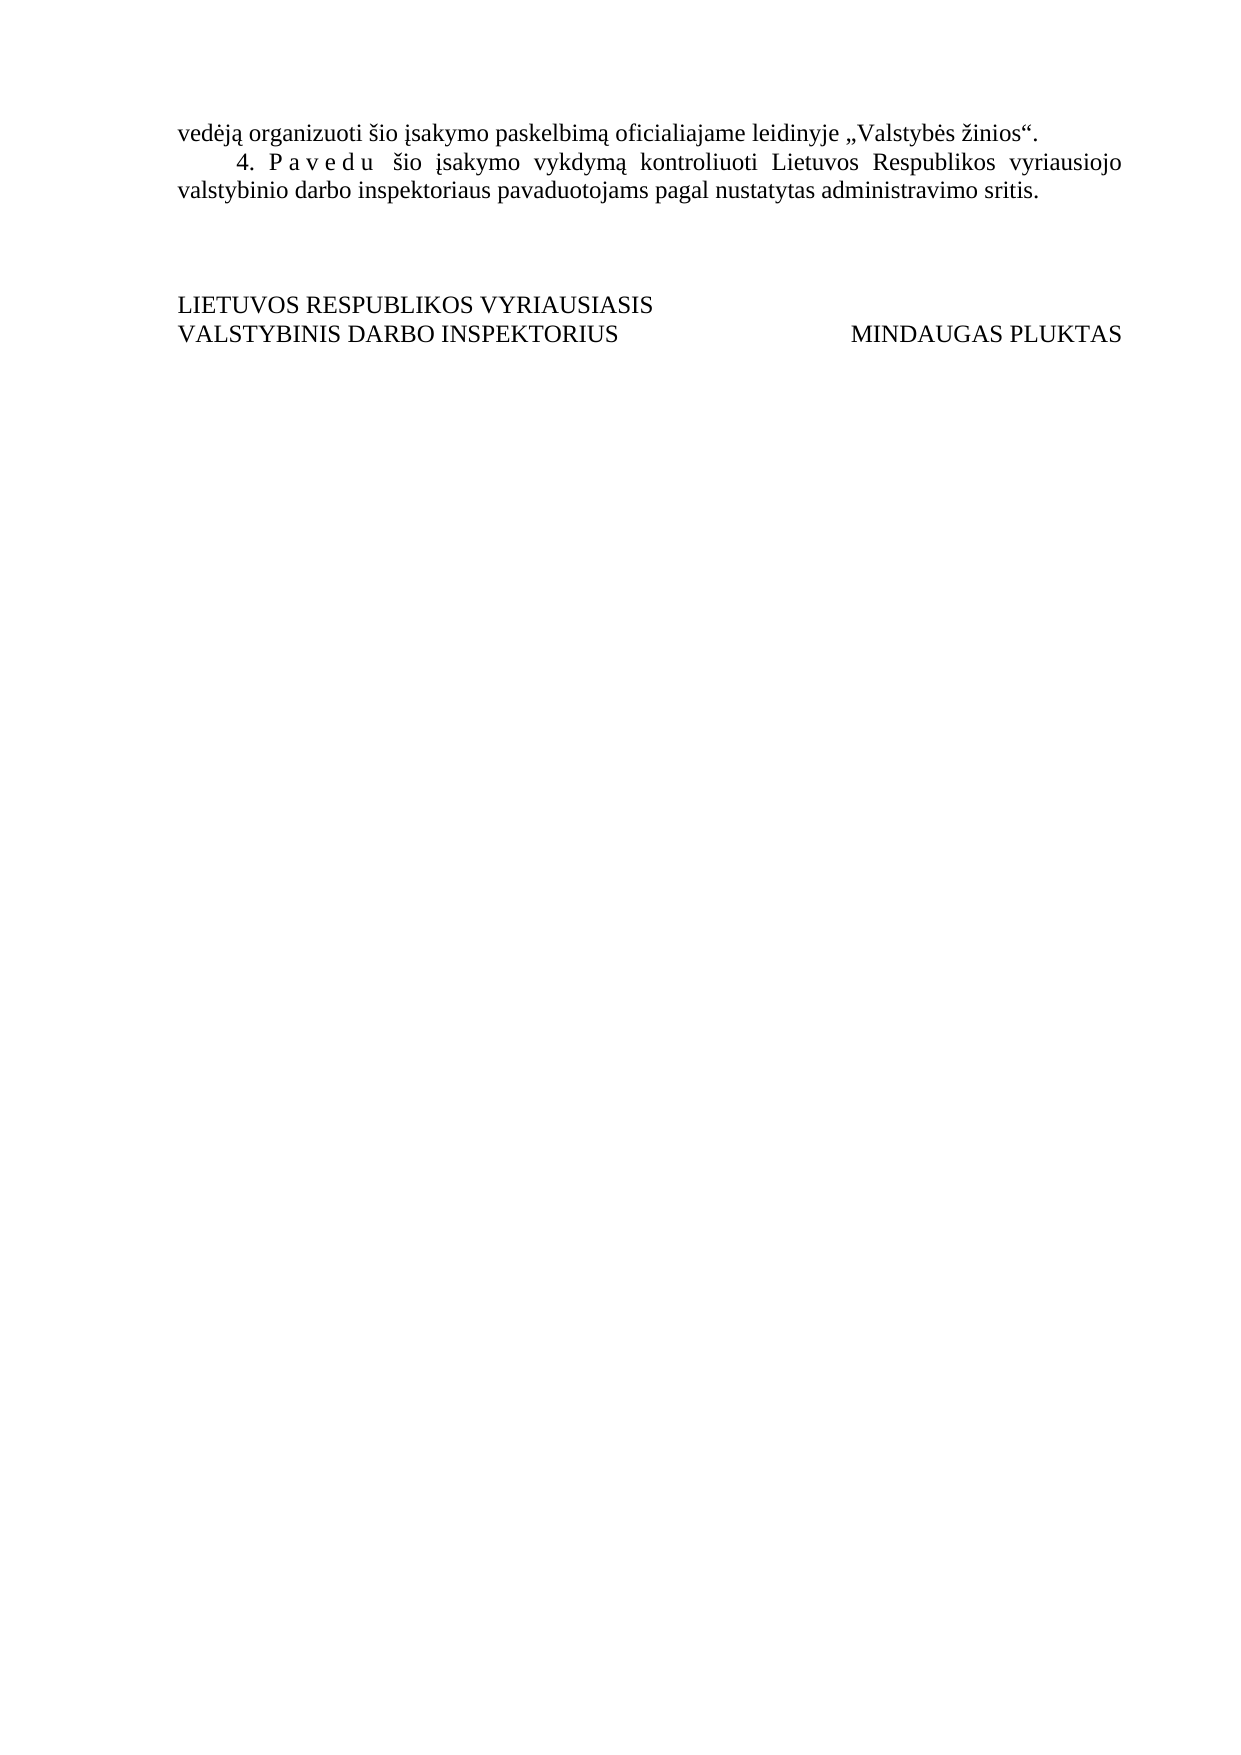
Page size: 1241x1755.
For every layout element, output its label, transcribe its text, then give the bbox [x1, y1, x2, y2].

text Lietuvos Respublikos vyriausiasis [177, 291, 1122, 319]
text 4. Pavedu šio įsakymo vykdymą kontroliuoti Lietuvos Respublikos vyriausiojo valstybinio darbo inspektoriaus pavaduotojams pagal nustatytas administravimo sritis. [177, 147, 1122, 204]
text valstybinis darbo inspektorius Mindaugas Pluktas [177, 319, 1122, 348]
text vedėją organizuoti šio įsakymo paskelbimą oficialiajame leidinyje „Valstybės žinios“. [177, 118, 1122, 147]
